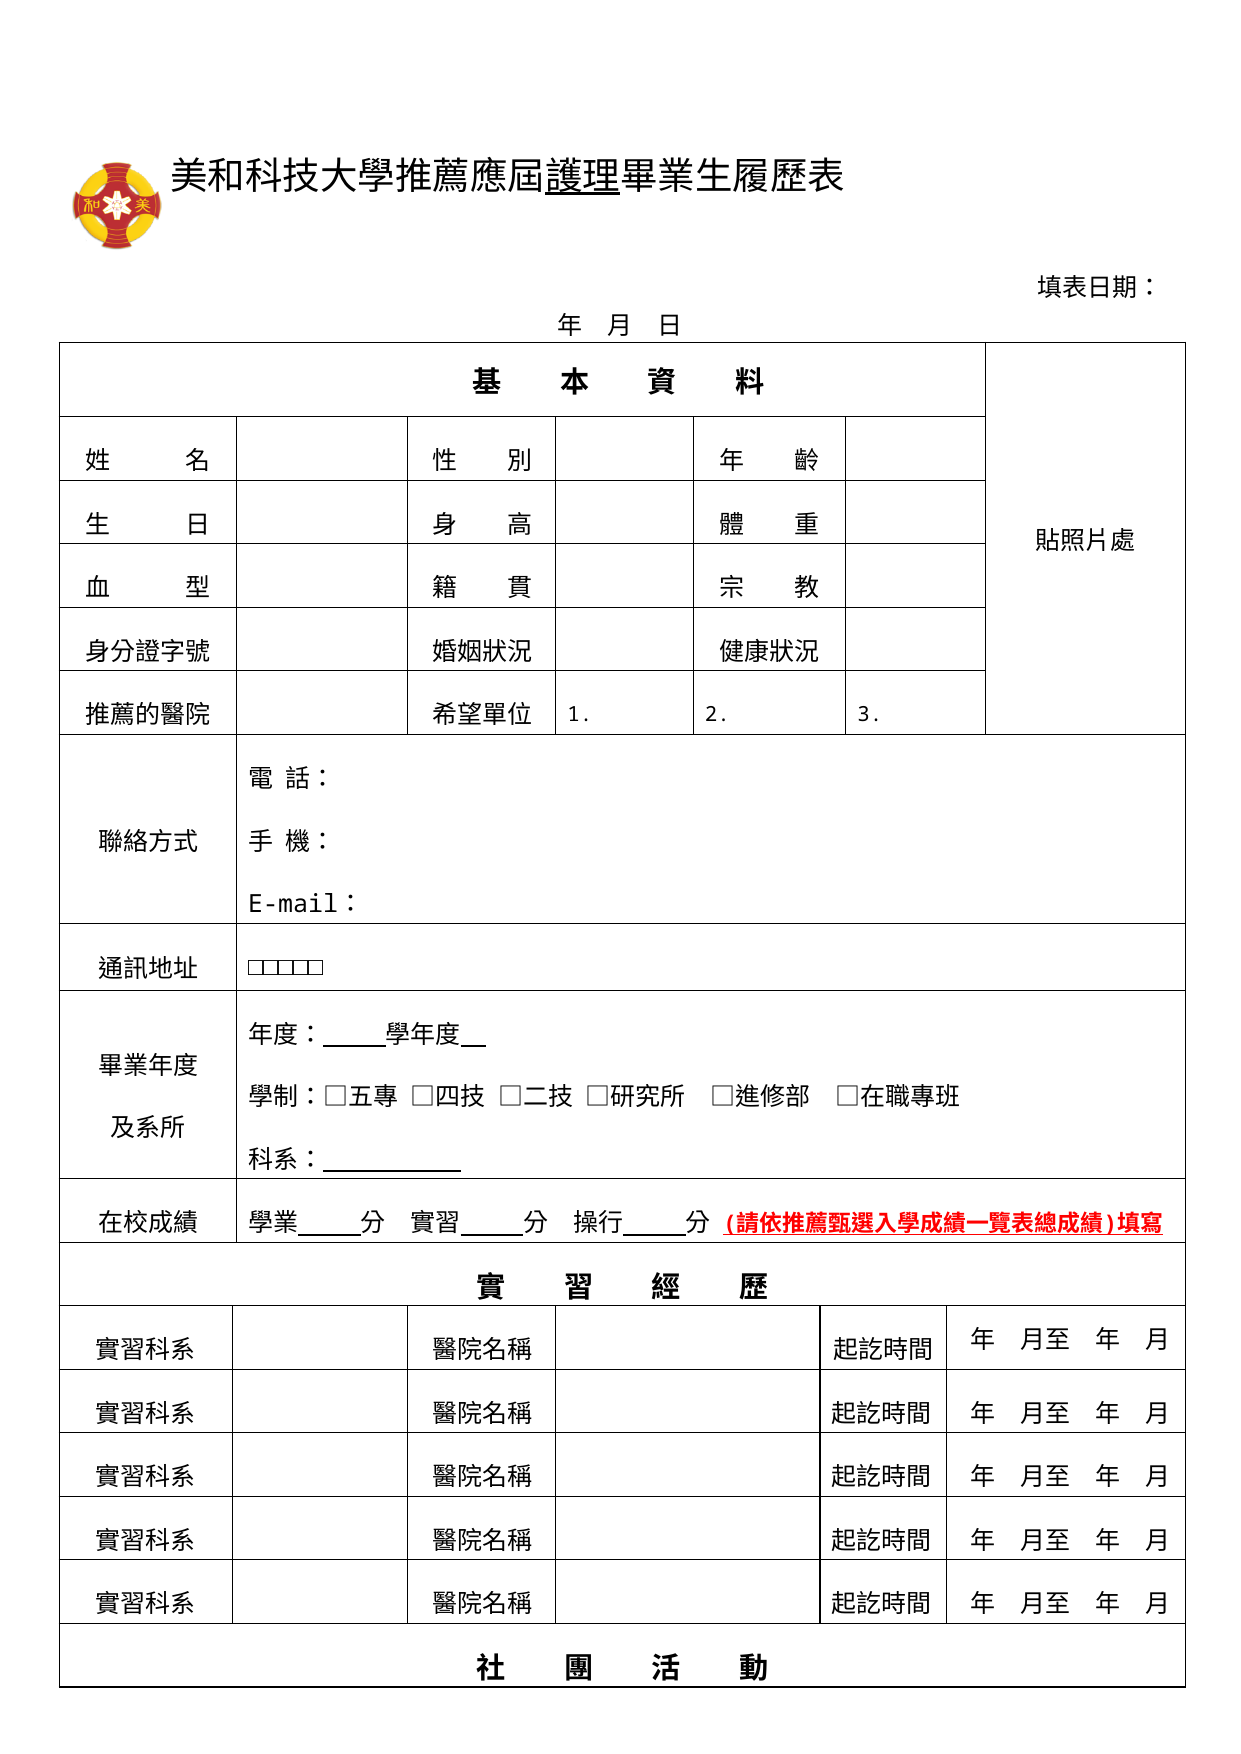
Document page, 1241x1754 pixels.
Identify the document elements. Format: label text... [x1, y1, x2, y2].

table_cell 身 高 [408, 481, 555, 543]
table_cell 婚姻狀況 [408, 608, 555, 670]
table_cell 在校成績 [60, 1179, 236, 1242]
table_cell [846, 544, 985, 607]
table_cell 醫院名稱 [408, 1370, 555, 1432]
table_cell 起訖時間 [821, 1306, 946, 1369]
table_cell 身分證字號 [60, 608, 236, 670]
table_cell 醫院名稱 [408, 1497, 555, 1559]
table_cell 血 型 [60, 544, 236, 607]
table_cell [237, 544, 407, 607]
table_header 貼照片處 [986, 343, 1185, 734]
table_header 基 本 資 料 [60, 343, 985, 416]
table_cell 推薦的醫院 [60, 671, 236, 734]
table_cell 實 習 經 歷 [60, 1243, 1185, 1305]
table_cell 醫院名稱 [408, 1560, 555, 1623]
table_cell 學業 分 實習 分 操行 分 (請依推薦甄選入學成績一覽表總成績)填寫 [237, 1179, 1185, 1242]
table_cell 電 話： 手 機： E-mail： [237, 735, 1185, 922]
table_cell 年度： 學年度 學制：□五專 □四技 □二技 □研究所 □進修部 □在職專班 科系： [237, 991, 1185, 1178]
table_cell 性 別 [408, 417, 555, 480]
table_cell [556, 1497, 819, 1559]
table_cell 實習科系 [60, 1560, 232, 1623]
table_cell 籍 貫 [408, 544, 555, 607]
text 填表日期： 年 月 日 [59, 267, 1181, 342]
table_cell 宗 教 [694, 544, 845, 607]
table_cell 實習科系 [60, 1306, 232, 1369]
table_cell [846, 608, 985, 670]
table_cell [556, 608, 693, 670]
table_cell 社 團 活 動 [60, 1624, 1185, 1686]
table_cell 姓 名 [60, 417, 236, 480]
table_cell 希望單位 [408, 671, 555, 734]
table_cell [556, 1306, 819, 1369]
table_cell 年 月至 年 月 [947, 1497, 1185, 1559]
table_cell 聯絡方式 [60, 735, 236, 922]
table_cell [233, 1306, 407, 1369]
table_cell 實習科系 [60, 1497, 232, 1559]
table_cell [556, 417, 693, 480]
table_cell 健康狀況 [694, 608, 845, 670]
table_cell 畢業年度 及系所 [60, 991, 236, 1178]
table_cell 1. [556, 671, 693, 734]
table_cell [846, 481, 985, 543]
table_cell [556, 1370, 819, 1432]
table_cell 年 月至 年 月 [947, 1433, 1185, 1496]
table_cell 醫院名稱 [408, 1306, 555, 1369]
table_cell 年 月至 年 月 [947, 1370, 1185, 1432]
table_cell [556, 481, 693, 543]
table_cell [237, 481, 407, 543]
table_cell [233, 1560, 407, 1623]
table_cell 體 重 [694, 481, 845, 543]
table_cell 醫院名稱 [408, 1433, 555, 1496]
table_cell [233, 1433, 407, 1496]
table_cell 實習科系 [60, 1433, 232, 1496]
table_cell 生 日 [60, 481, 236, 543]
table_cell [846, 417, 985, 480]
table_cell 通訊地址 [60, 924, 236, 989]
table_cell 起訖時間 [821, 1497, 946, 1559]
table_cell [556, 544, 693, 607]
table_cell 起訖時間 [821, 1560, 946, 1623]
table_cell 起訖時間 [821, 1370, 946, 1432]
table_cell [237, 671, 407, 734]
table_cell 起訖時間 [821, 1433, 946, 1496]
table_cell [556, 1560, 819, 1623]
table_cell 年 月至 年 月 [947, 1560, 1185, 1623]
table_cell [556, 1433, 819, 1496]
table_cell [237, 608, 407, 670]
table_cell [233, 1370, 407, 1432]
table_cell 實習科系 [60, 1370, 232, 1432]
text 美和科技大學推薦應屆護理畢業生履歷表 [59, 79, 1181, 267]
table_cell [233, 1497, 407, 1559]
table_cell 年 齡 [694, 417, 845, 480]
table_cell 3. [846, 671, 985, 734]
table_cell [237, 417, 407, 480]
table_cell □□□□□ [237, 924, 1185, 989]
table_cell 2. [694, 671, 845, 734]
table_cell 年 月至 年 月 [947, 1306, 1185, 1369]
